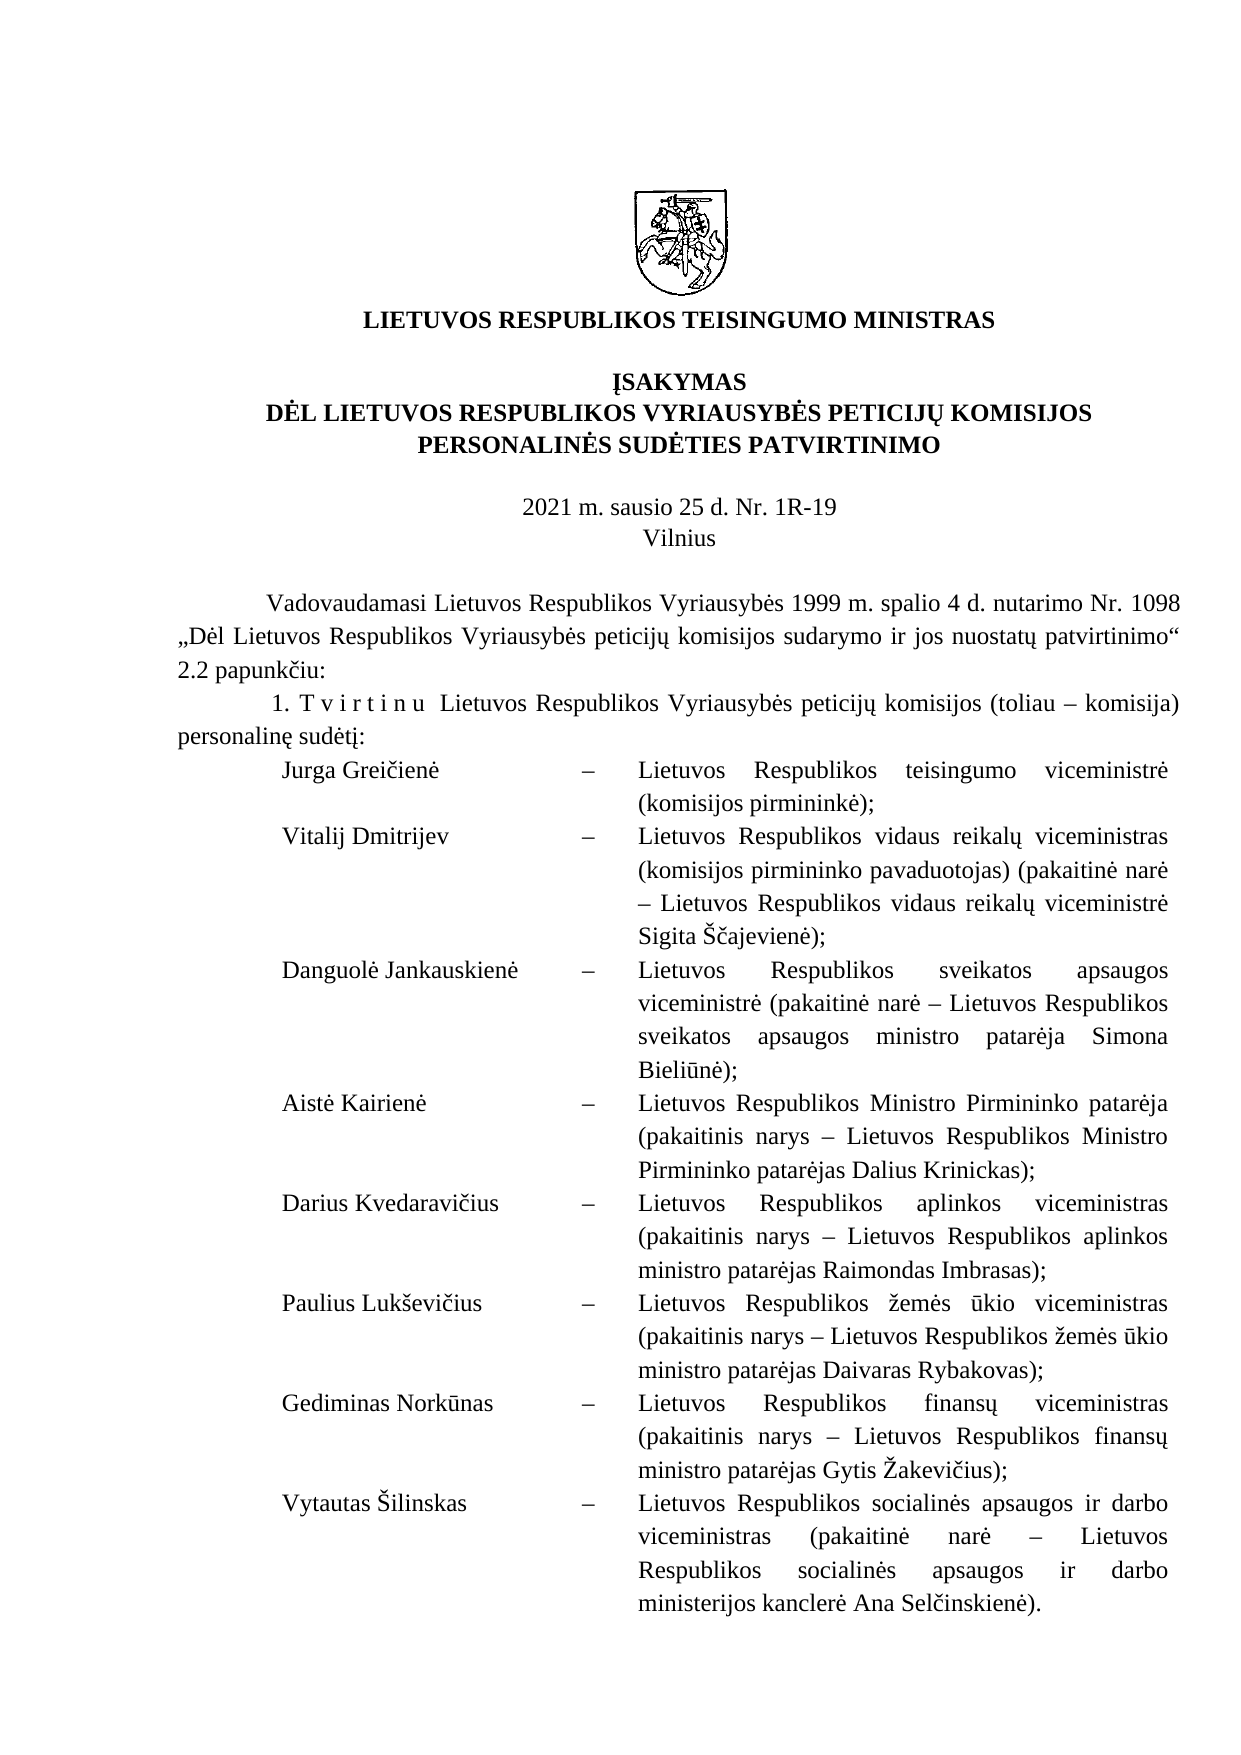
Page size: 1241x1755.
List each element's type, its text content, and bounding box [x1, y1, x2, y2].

text 1. Tvirtinu Lietuvos Respublikos Vyriausybės peticijų komisijos (toliau – komisija) personalinę sudėtį: [177, 683, 1180, 750]
text Vadovaudamasi Lietuvos Respublikos Vyriausybės 1999 m. spalio 4 d. nutarimo Nr. 1098 „Dėl Lietuvos Respublikos Vyriausybės peticijų komisijos sudarymo ir jos nuostatų patvirtinimo“ 2.2 papunkčiu: [177, 583, 1180, 683]
table_cell Vitalij Dmitrijev [270, 817, 548, 950]
table_cell Lietuvos Respublikos sveikatos apsaugos viceministrė (pakaitinė narė – Lietuvos Respublikos sveikatos apsaugos ministro patarėja Simona Bieliūnė); [627, 950, 1180, 1083]
text DĖL LIETUVOS RESPUBLIKOS VYRIAUSYBĖS PETICIJŲ KOMISIJOS PERSONALINĖS SUDĖTIES PATVIRTINIMO [177, 396, 1181, 458]
table_cell Lietuvos Respublikos Ministro Pirmininko patarėja (pakaitinis narys – Lietuvos Respublikos Ministro Pirmininko patarėjas Dalius Krinickas); [627, 1084, 1180, 1183]
text LIETUVOS RESPUBLIKOS TEISINGUMO MINISTRAS [177, 302, 1181, 333]
table_cell Lietuvos Respublikos finansų viceministras (pakaitinis narys – Lietuvos Respublikos finansų ministro patarėjas Gytis Žakevičius); [627, 1384, 1180, 1483]
table_cell Lietuvos Respublikos žemės ūkio viceministras (pakaitinis narys – Lietuvos Respublikos žemės ūkio ministro patarėjas Daivaras Rybakovas); [627, 1284, 1180, 1383]
table_cell Lietuvos Respublikos vidaus reikalų viceministras (komisijos pirmininko pavaduotojas) (pakaitinė narė – Lietuvos Respublikos vidaus reikalų viceministrė Sigita Ščajevienė); [627, 817, 1180, 950]
table_header – [549, 750, 627, 817]
table_cell – [549, 1284, 627, 1383]
text 2021 m. sausio 25 d. Nr. 1R-19 [177, 490, 1181, 521]
table_cell Paulius Lukševičius [270, 1284, 548, 1383]
table_cell Vytautas Šilinskas [270, 1484, 548, 1617]
table_cell – [549, 1384, 627, 1483]
table_cell Gediminas Norkūnas [270, 1384, 548, 1483]
table_cell Aistė Kairienė [270, 1084, 548, 1183]
table_cell – [549, 1084, 627, 1183]
table_header Jurga Greičienė [270, 750, 548, 817]
table_cell – [549, 1484, 627, 1617]
table_cell – [549, 817, 627, 950]
table_cell Darius Kvedaravičius [270, 1184, 548, 1283]
table_cell Lietuvos Respublikos socialinės apsaugos ir darbo viceministras (pakaitinė narė – Lietuvos Respublikos socialinės apsaugos ir darbo ministerijos kanclerė Ana Selčinskienė). [627, 1484, 1180, 1617]
table_cell – [549, 1184, 627, 1283]
text Vilnius [177, 521, 1181, 552]
table_cell Danguolė Jankauskienė [270, 950, 548, 1083]
table_cell – [549, 950, 627, 1083]
table_cell Lietuvos Respublikos aplinkos viceministras (pakaitinis narys – Lietuvos Respublikos aplinkos ministro patarėjas Raimondas Imbrasas); [627, 1184, 1180, 1283]
text ĮSAKYMAS [177, 365, 1181, 396]
table_header Lietuvos Respublikos teisingumo viceministrė (komisijos pirmininkė); [627, 750, 1180, 817]
